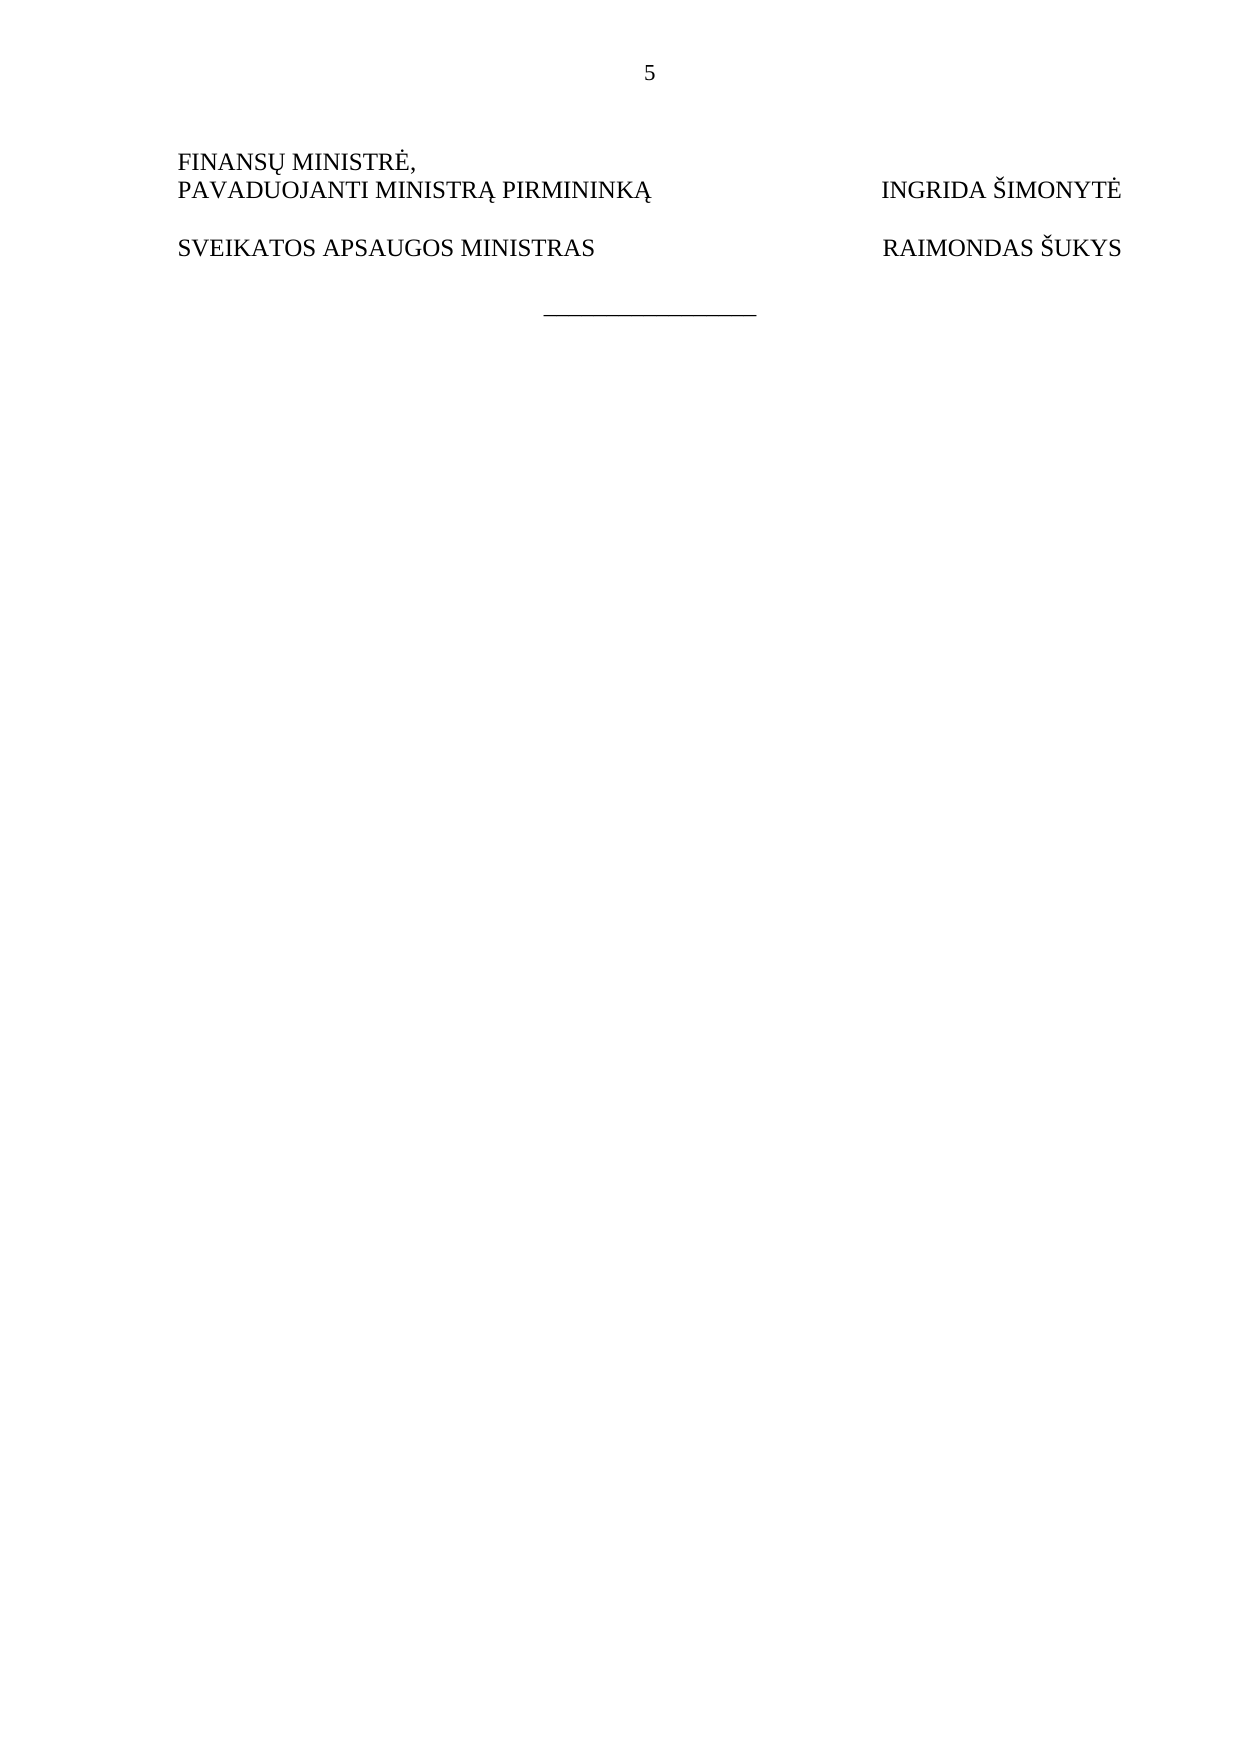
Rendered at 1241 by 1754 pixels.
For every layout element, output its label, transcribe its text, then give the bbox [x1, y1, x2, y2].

text SVEIKATOS APSAUGOS MINISTRAS RAIMONDAS ŠUKYS [177, 233, 1122, 262]
text _________________ [177, 291, 1122, 319]
text PAVADUOJANTI MINISTRĄ PIRMININKĄ INGRIDA ŠIMONYTĖ [177, 176, 1122, 204]
text FINANSŲ MINISTRĖ, [177, 147, 1122, 176]
